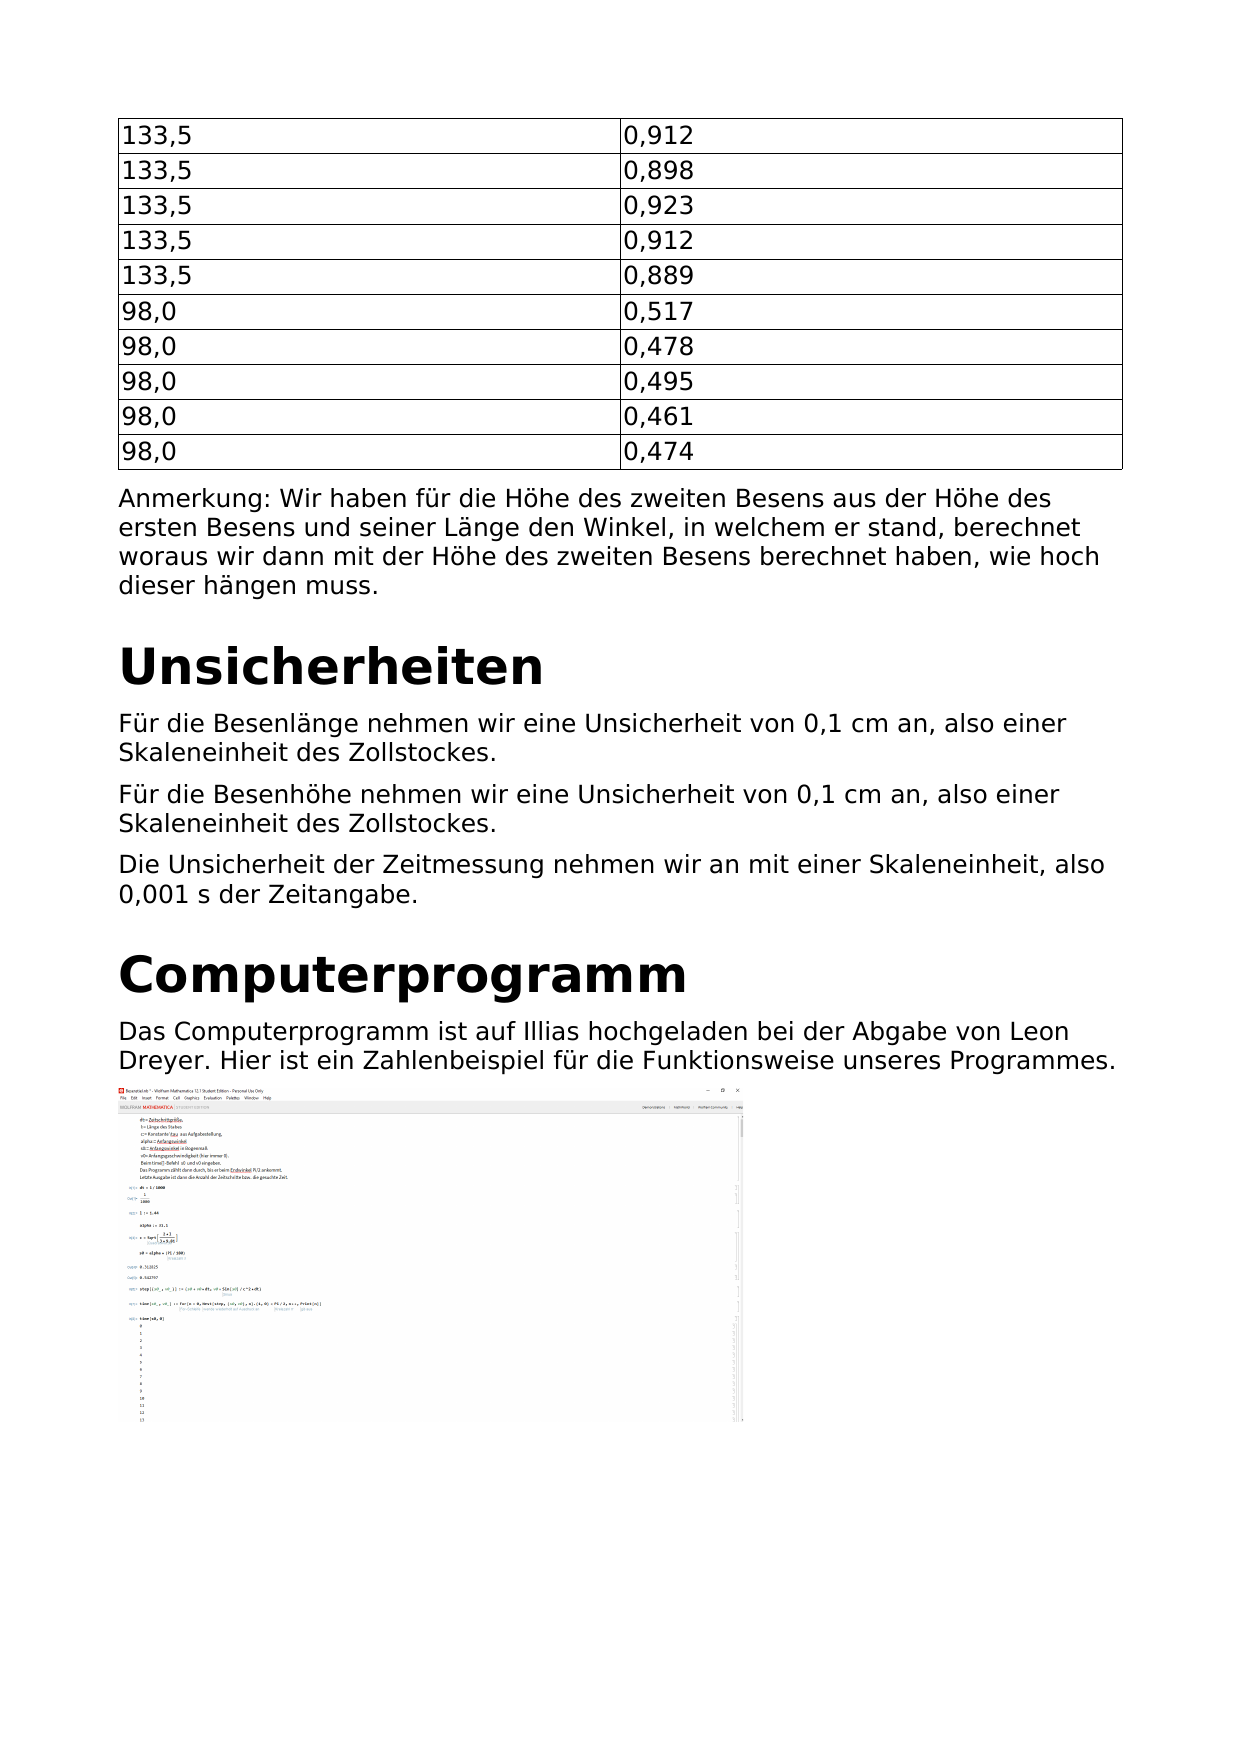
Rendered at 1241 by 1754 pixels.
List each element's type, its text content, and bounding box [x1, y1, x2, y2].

text Anmerkung: Wir haben für die Höhe des zweiten Besens aus der Höhe des ersten Besens und seiner Länge den Winkel, in welchem er stand, berechnet woraus wir dann mit der Höhe des zweiten Besens berechnet haben, wie hoch dieser hängen muss. [118, 484, 1122, 601]
table_cell 0,495 [621, 365, 1122, 399]
table_cell 0,912 [621, 225, 1122, 258]
table_cell 133,5 [119, 119, 620, 153]
text Das Computerprogramm ist auf Illias hochgeladen bei der Abgabe von Leon Dreyer. Hier ist ein Zahlenbeispiel für die Funktionsweise unseres Programmes. [118, 1017, 1122, 1076]
subtitle Computerprogramm [118, 946, 1122, 1005]
text Für die Besenlänge nehmen wir eine Unsicherheit von 0,1 cm an, also einer Skaleneinheit des Zollstockes. [118, 709, 1122, 767]
table_cell 98,0 [119, 330, 620, 364]
table_cell 0,898 [621, 154, 1122, 188]
table_cell 98,0 [119, 295, 620, 329]
table_cell 133,5 [119, 225, 620, 258]
table_cell 133,5 [119, 154, 620, 188]
table_cell 0,474 [621, 435, 1122, 469]
table_cell 0,478 [621, 330, 1122, 364]
text Für die Besenhöhe nehmen wir eine Unsicherheit von 0,1 cm an, also einer Skaleneinheit des Zollstockes. [118, 780, 1122, 838]
table_cell 98,0 [119, 365, 620, 399]
table_cell 98,0 [119, 400, 620, 434]
text Die Unsicherheit der Zeitmessung nehmen wir an mit einer Skaleneinheit, also 0,001 s der Zeitangabe. [118, 851, 1122, 909]
table_cell 0,923 [621, 189, 1122, 223]
table_cell 98,0 [119, 435, 620, 469]
table_cell 133,5 [119, 260, 620, 294]
table_cell 0,912 [621, 119, 1122, 153]
subtitle Unsicherheiten [118, 638, 1122, 696]
table_cell 133,5 [119, 189, 620, 223]
table_cell 0,889 [621, 260, 1122, 294]
table_cell 0,461 [621, 400, 1122, 434]
picture [118, 1088, 744, 1422]
table_cell 0,517 [621, 295, 1122, 329]
